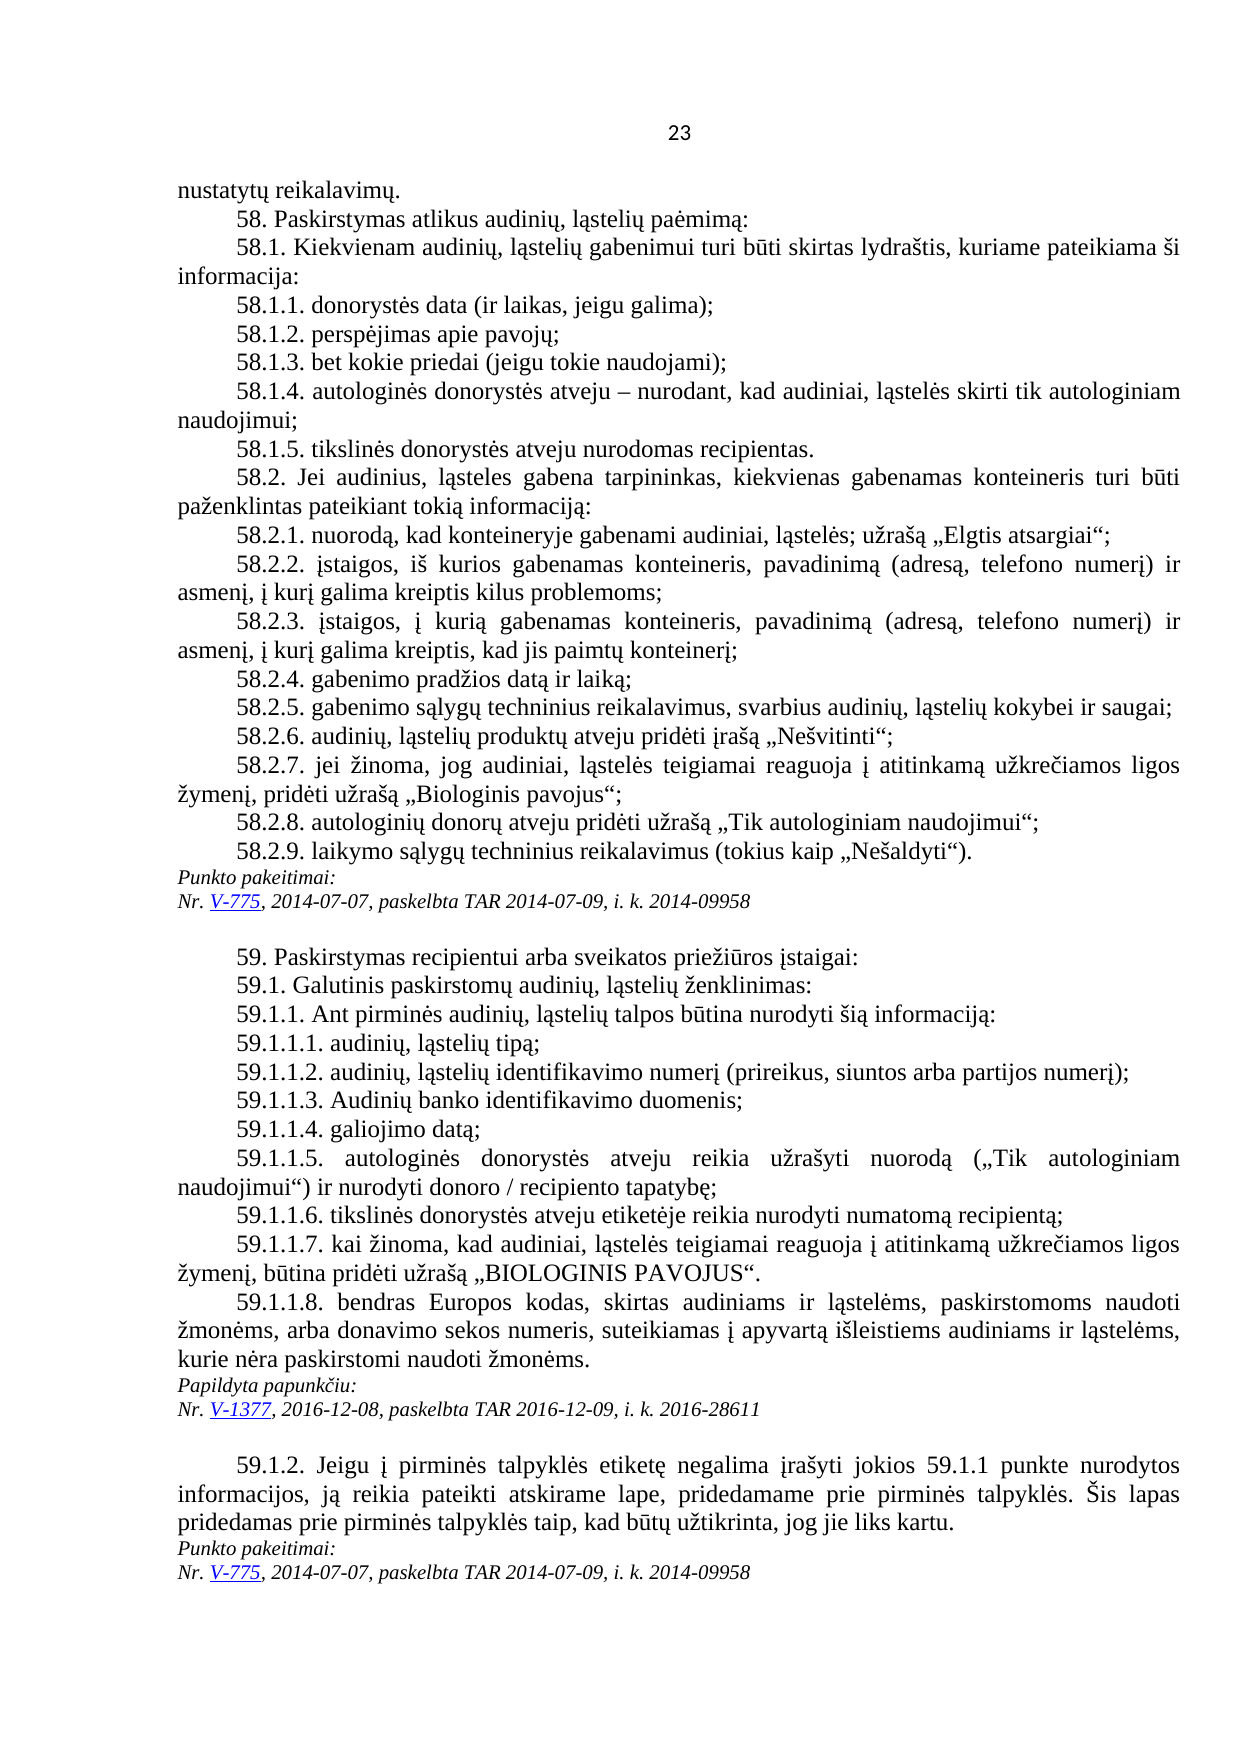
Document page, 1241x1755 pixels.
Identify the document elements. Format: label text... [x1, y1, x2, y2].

text Papildyta papunkčiu: [177, 1373, 1181, 1397]
text 58.1. Kiekvienam audinių, ląstelių gabenimui turi būti skirtas lydraštis, kuriame pateikiama ši informacija: [177, 232, 1181, 290]
text 58.2.3. įstaigos, į kurią gabenamas konteineris, pavadinimą (adresą, telefono numerį) ir asmenį, į kurį galima kreiptis, kad jis paimtų konteinerį; [177, 606, 1181, 664]
text 58.2.1. nuorodą, kad konteineryje gabenami audiniai, ląstelės; užrašą „Elgtis atsargiai“; [177, 520, 1181, 549]
text Nr. V-775, 2014-07-07, paskelbta TAR 2014-07-09, i. k. 2014-09958 [177, 889, 1181, 913]
text 58.1.5. tikslinės donorystės atveju nurodomas recipientas. [177, 434, 1181, 462]
text 58.2.9. laikymo sąlygų techninius reikalavimus (tokius kaip „Nešaldyti“). [177, 836, 1181, 865]
text 58.1.1. donorystės data (ir laikas, jeigu galima); [177, 290, 1181, 319]
text 58.2.2. įstaigos, iš kurios gabenamas konteineris, pavadinimą (adresą, telefono numerį) ir asmenį, į kurį galima kreiptis kilus problemoms; [177, 549, 1181, 606]
text 59. Paskirstymas recipientui arba sveikatos priežiūros įstaigai: [177, 942, 1181, 971]
text 59.1.1.2. audinių, ląstelių identifikavimo numerį (prireikus, siuntos arba partijos numerį); [177, 1057, 1181, 1086]
text Punkto pakeitimai: [177, 865, 1181, 889]
text 58.2. Jei audinius, ląsteles gabena tarpininkas, kiekvienas gabenamas konteineris turi būti paženklintas pateikiant tokią informaciją: [177, 462, 1181, 520]
text 59.1.1.1. audinių, ląstelių tipą; [177, 1028, 1181, 1057]
text 59.1.1.4. galiojimo datą; [177, 1114, 1181, 1143]
text Punkto pakeitimai: [177, 1536, 1181, 1560]
text 58.2.5. gabenimo sąlygų techninius reikalavimus, svarbius audinių, ląstelių kokybei ir saugai; [177, 692, 1181, 721]
text 58.2.7. jei žinoma, jog audiniai, ląstelės teigiamai reaguoja į atitinkamą užkrečiamos ligos žymenį, pridėti užrašą „Biologinis pavojus“; [177, 750, 1181, 807]
text 58.2.8. autologinių donorų atveju pridėti užrašą „Tik autologiniam naudojimui“; [177, 807, 1181, 836]
text 58.1.4. autologinės donorystės atveju – nurodant, kad audiniai, ląstelės skirti tik autologiniam naudojimui; [177, 376, 1181, 434]
text 58. Paskirstymas atlikus audinių, ląstelių paėmimą: [177, 204, 1181, 232]
text 59.1.1.5. autologinės donorystės atveju reikia užrašyti nuorodą („Tik autologiniam naudojimui“) ir nurodyti donoro / recipiento tapatybę; [177, 1143, 1181, 1201]
text 59.1.1.8. bendras Europos kodas, skirtas audiniams ir ląstelėms, paskirstomoms naudoti žmonėms, arba donavimo sekos numeris, suteikiamas į apyvartą išleistiems audiniams ir ląstelėms, kurie nėra paskirstomi naudoti žmonėms. [177, 1287, 1181, 1373]
text nustatytų reikalavimų. [177, 175, 1181, 204]
text 59.1.1.3. Audinių banko identifikavimo duomenis; [177, 1086, 1181, 1114]
text Nr. V-1377, 2016-12-08, paskelbta TAR 2016-12-09, i. k. 2016-28611 [177, 1397, 1181, 1421]
text 58.2.6. audinių, ląstelių produktų atveju pridėti įrašą „Nešvitinti“; [177, 721, 1181, 750]
text 58.2.4. gabenimo pradžios datą ir laiką; [177, 664, 1181, 692]
text 58.1.3. bet kokie priedai (jeigu tokie naudojami); [177, 347, 1181, 376]
text 59.1. Galutinis paskirstomų audinių, ląstelių ženklinimas: [177, 971, 1181, 999]
text 59.1.1.6. tikslinės donorystės atveju etiketėje reikia nurodyti numatomą recipientą; [177, 1201, 1181, 1229]
text 59.1.2. Jeigu į pirminės talpyklės etiketę negalima įrašyti jokios 59.1.1 punkte nurodytos informacijos, ją reikia pateikti atskirame lape, pridedamame prie pirminės talpyklės. Šis lapas pridedamas prie pirminės talpyklės taip, kad būtų užtikrinta, jog jie liks kartu. [177, 1450, 1181, 1536]
text 58.1.2. perspėjimas apie pavojų; [177, 319, 1181, 347]
text 59.1.1.7. kai žinoma, kad audiniai, ląstelės teigiamai reaguoja į atitinkamą užkrečiamos ligos žymenį, būtina pridėti užrašą „BIOLOGINIS PAVOJUS“. [177, 1229, 1181, 1287]
text 59.1.1. Ant pirminės audinių, ląstelių talpos būtina nurodyti šią informaciją: [177, 999, 1181, 1028]
text Nr. V-775, 2014-07-07, paskelbta TAR 2014-07-09, i. k. 2014-09958 [177, 1560, 1181, 1584]
